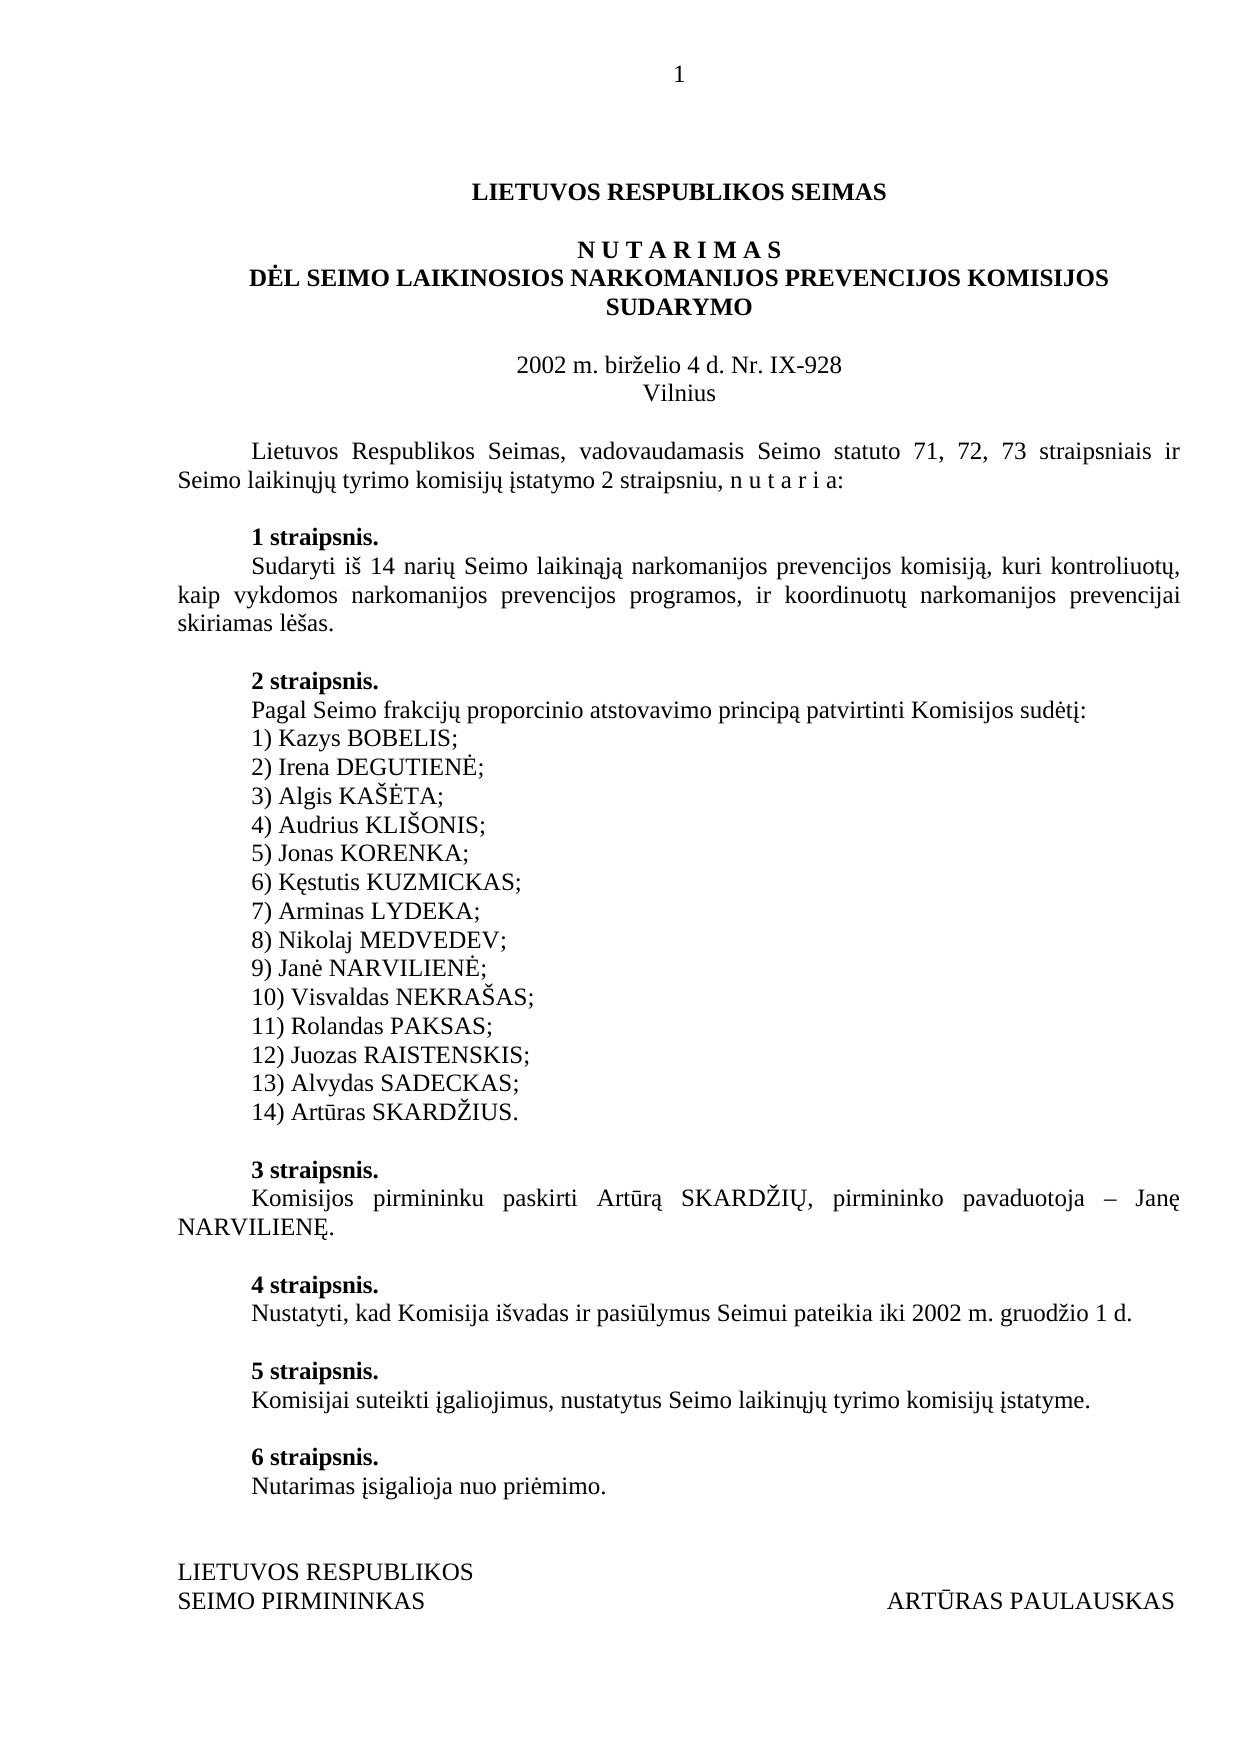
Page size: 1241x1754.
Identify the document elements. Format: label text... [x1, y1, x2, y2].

text 10) Visvaldas Nekrašas; [177, 982, 1181, 1011]
text 4 straipsnis. [177, 1270, 1181, 1298]
text SEIMO PIRMININKAS ARTŪRAS PAULAUSKAS [177, 1586, 1181, 1615]
text Nustatyti, kad Komisija išvadas ir pasiūlymus Seimui pateikia iki 2002 m. gruodžio 1 d. [177, 1298, 1181, 1327]
text 5 straipsnis. [177, 1356, 1181, 1385]
text 6) Kęstutis KUZMICKAS; [177, 867, 1181, 896]
text 1 straipsnis. [177, 522, 1181, 551]
text DĖL SEIMO LAIKINOSIOS NARKOMANIJOS PREVENCIJOS KOMISIJOS SUDARYMO [177, 263, 1181, 321]
text Lietuvos Respublikos Seimas, vadovaudamasis Seimo statuto 71, 72, 73 straipsniais ir Seimo laikinųjų tyrimo komisijų įstatymo 2 straipsniu, nutaria: [177, 436, 1181, 493]
text Pagal Seimo frakcijų proporcinio atstovavimo principą patvirtinti Komisijos sudėtį: [177, 695, 1181, 723]
text 6 straipsnis. [177, 1442, 1181, 1471]
text 2) Irena Degutienė; [177, 752, 1181, 781]
text Nutarimas įsigalioja nuo priėmimo. [177, 1471, 1181, 1500]
text N U T A R I M A S [177, 235, 1181, 263]
text 8) Nikolaj Medvedev; [177, 925, 1181, 953]
text 1) Kazys Bobelis; [177, 723, 1181, 752]
text 2002 m. birželio 4 d. Nr. IX-928 [177, 350, 1181, 378]
text 4) Audrius Klišonis; [177, 810, 1181, 838]
text LIETUVOS RESPUBLIKOS [177, 1557, 1181, 1586]
text Komisijai suteikti įgaliojimus, nustatytus Seimo laikinųjų tyrimo komisijų įstatyme. [177, 1385, 1181, 1413]
text Komisijos pirmininku paskirti Artūrą SKARDŽIŲ, pirmininko pavaduotoja – Janę NARVILIENĘ. [177, 1183, 1181, 1241]
text 11) Rolandas Paksas; [177, 1011, 1181, 1040]
text Vilnius [177, 378, 1181, 407]
text 12) Juozas RAISTENSKIS; [177, 1040, 1181, 1068]
text 13) Alvydas Sadeckas; [177, 1068, 1181, 1097]
text 7) Arminas Lydeka; [177, 896, 1181, 925]
text Sudaryti iš 14 narių Seimo laikinąją narkomanijos prevencijos komisiją, kuri kontroliuotų, kaip vykdomos narkomanijos prevencijos programos, ir koordinuotų narkomanijos prevencijai skiriamas lėšas. [177, 551, 1181, 637]
text LIETUVOS RESPUBLIKOS SEIMAS [177, 177, 1181, 206]
text 14) Artūras Skardžius. [177, 1097, 1181, 1126]
text 2 straipsnis. [177, 666, 1181, 695]
text 3) Algis KAŠĖTA; [177, 781, 1181, 810]
text 9) Janė Narvilienė; [177, 953, 1181, 982]
text 3 straipsnis. [177, 1155, 1181, 1183]
text 5) Jonas Korenka; [177, 838, 1181, 867]
